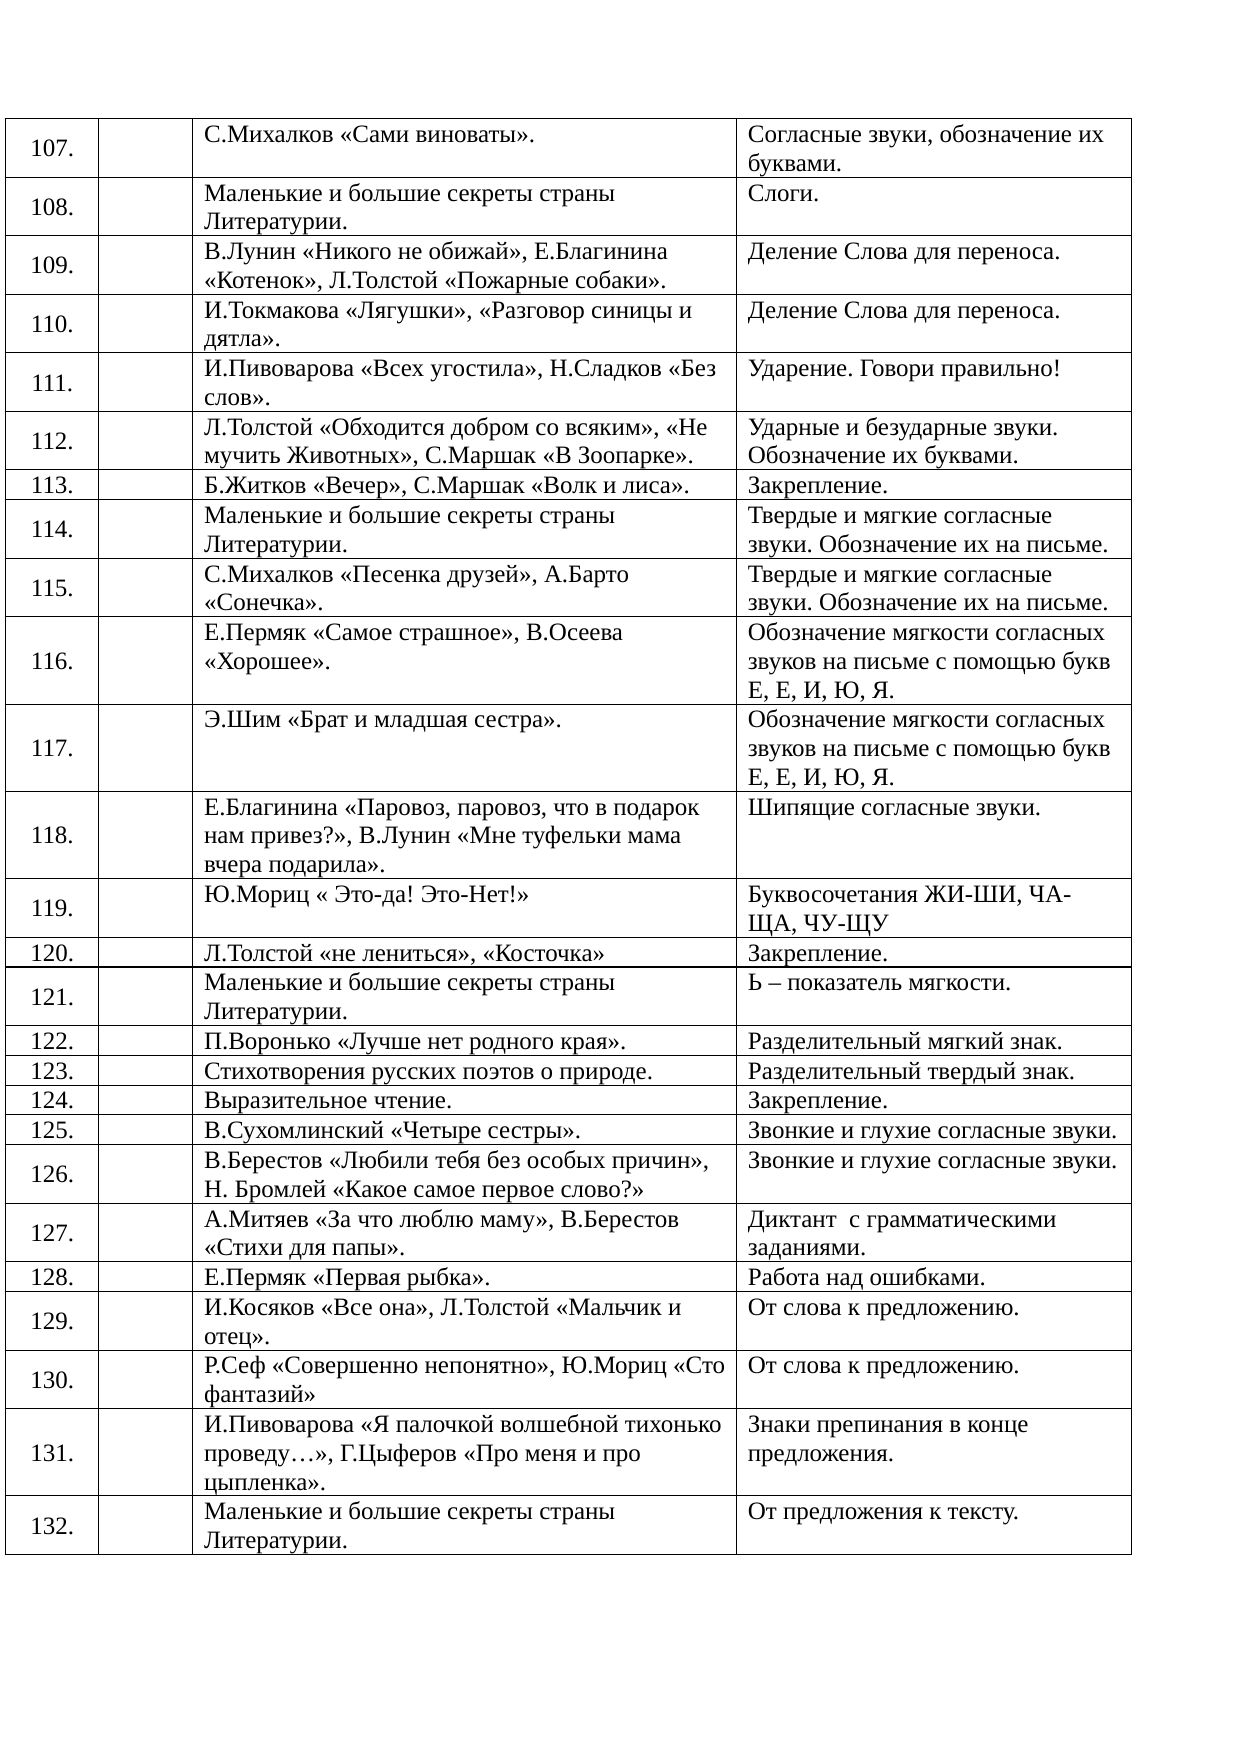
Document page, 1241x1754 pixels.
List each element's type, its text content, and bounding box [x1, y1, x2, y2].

table_cell [99, 119, 192, 177]
table_cell Ударение. Говори правильно! [737, 353, 1131, 411]
table_cell [99, 1409, 192, 1495]
table_cell Шипящие согласные звуки. [737, 792, 1131, 878]
table_cell [99, 412, 192, 469]
table_cell Разделительный твердый знак. [737, 1056, 1131, 1084]
table_cell И.Токмакова «Лягушки», «Разговор синицы и дятла». [193, 295, 736, 352]
table_cell Закрепление. [737, 470, 1131, 499]
table_cell Стихотворения русских поэтов о природе. [193, 1056, 736, 1084]
table_cell С.Михалков «Песенка друзей», А.Барто «Сонечка». [193, 559, 736, 616]
table_cell [99, 1204, 192, 1261]
table_cell Е.Благинина «Паровоз, паровоз, что в подарок нам привез?», В.Лунин «Мне туфельки мама вчера подарила». [193, 792, 736, 878]
table_cell С.Михалков «Сами виноваты». [193, 119, 736, 177]
table_cell Твердые и мягкие согласные звуки. Обозначение их на письме. [737, 559, 1131, 616]
table_cell [99, 1056, 192, 1084]
table_cell 107. [6, 119, 98, 177]
table_cell 123. [6, 1056, 98, 1084]
table_cell [99, 938, 192, 966]
table_cell [99, 295, 192, 352]
table_cell В.Лунин «Никого не обижай», Е.Благинина «Котенок», Л.Толстой «Пожарные собаки». [193, 236, 736, 294]
table_cell [99, 559, 192, 616]
table_cell Разделительный мягкий знак. [737, 1026, 1131, 1055]
table_cell [99, 968, 192, 1025]
table_cell 122. [6, 1026, 98, 1055]
table_cell Ю.Мориц « Это-да! Это-Нет!» [193, 879, 736, 937]
table_cell 109. [6, 236, 98, 294]
table_cell П.Воронько «Лучше нет родного края». [193, 1026, 736, 1055]
table_cell 117. [6, 705, 98, 791]
table_cell И.Косяков «Все она», Л.Толстой «Мальчик и отец». [193, 1292, 736, 1349]
table_cell 120. [6, 938, 98, 966]
table_cell 127. [6, 1204, 98, 1261]
table_cell [99, 1262, 192, 1291]
table_cell Обозначение мягкости согласных звуков на письме с помощью букв Е, Е, И, Ю, Я. [737, 705, 1131, 791]
table_cell Маленькие и большие секреты страны Литературии. [193, 1496, 736, 1554]
table_cell [99, 470, 192, 499]
table_cell [99, 705, 192, 791]
table_cell 119. [6, 879, 98, 937]
table_cell От предложения к тексту. [737, 1496, 1131, 1554]
table_cell Э.Шим «Брат и младшая сестра». [193, 705, 736, 791]
table_cell 115. [6, 559, 98, 616]
table_cell 125. [6, 1115, 98, 1144]
table_cell Деление Слова для переноса. [737, 236, 1131, 294]
table_cell В.Сухомлинский «Четыре сестры». [193, 1115, 736, 1144]
table_cell Закрепление. [737, 1086, 1131, 1114]
table_cell [99, 1292, 192, 1349]
table_cell Диктант с грамматическими заданиями. [737, 1204, 1131, 1261]
table_cell 116. [6, 617, 98, 703]
table_cell 118. [6, 792, 98, 878]
table_cell [99, 353, 192, 411]
table_cell Е.Пермяк «Самое страшное», В.Осеева «Хорошее». [193, 617, 736, 703]
table_cell 130. [6, 1351, 98, 1408]
table_cell Звонкие и глухие согласные звуки. [737, 1115, 1131, 1144]
table_cell Л.Толстой «Обходится добром со всяким», «Не мучить Животных», С.Маршак «В Зоопарке». [193, 412, 736, 469]
table_cell [99, 1496, 192, 1554]
table_cell Ударные и безударные звуки. Обозначение их буквами. [737, 412, 1131, 469]
table_cell [99, 792, 192, 878]
table_cell 131. [6, 1409, 98, 1495]
table_cell 124. [6, 1086, 98, 1114]
table_cell И.Пивоварова «Я палочкой волшебной тихонько проведу…», Г.Цыферов «Про меня и про цыпленка». [193, 1409, 736, 1495]
table_cell Закрепление. [737, 938, 1131, 966]
table_cell Маленькие и большие секреты страны Литературии. [193, 178, 736, 235]
table_cell Слоги. [737, 178, 1131, 235]
table_cell В.Берестов «Любили тебя без особых причин», Н. Бромлей «Какое самое первое слово?» [193, 1145, 736, 1203]
table_cell 132. [6, 1496, 98, 1554]
table_cell 114. [6, 500, 98, 558]
table_cell 112. [6, 412, 98, 469]
table_cell Л.Толстой «не лениться», «Косточка» [193, 938, 736, 966]
table_cell 128. [6, 1262, 98, 1291]
table_cell [99, 1115, 192, 1144]
table_cell Е.Пермяк «Первая рыбка». [193, 1262, 736, 1291]
table_cell Маленькие и большие секреты страны Литературии. [193, 968, 736, 1025]
table_cell [99, 236, 192, 294]
table_cell Звонкие и глухие согласные звуки. [737, 1145, 1131, 1203]
table_cell Б.Житков «Вечер», С.Маршак «Волк и лиса». [193, 470, 736, 499]
table_cell 121. [6, 968, 98, 1025]
table_cell Деление Слова для переноса. [737, 295, 1131, 352]
table_cell [99, 1026, 192, 1055]
table_cell [99, 1351, 192, 1408]
table_cell Работа над ошибками. [737, 1262, 1131, 1291]
table_cell Маленькие и большие секреты страны Литературии. [193, 500, 736, 558]
table_cell Согласные звуки, обозначение их буквами. [737, 119, 1131, 177]
table_cell И.Пивоварова «Всех угостила», Н.Сладков «Без слов». [193, 353, 736, 411]
table_cell [99, 178, 192, 235]
table_cell Выразительное чтение. [193, 1086, 736, 1114]
table_cell Обозначение мягкости согласных звуков на письме с помощью букв Е, Е, И, Ю, Я. [737, 617, 1131, 703]
table_cell Р.Сеф «Совершенно непонятно», Ю.Мориц «Сто фантазий» [193, 1351, 736, 1408]
table_cell А.Митяев «За что люблю маму», В.Берестов «Стихи для папы». [193, 1204, 736, 1261]
table_cell 129. [6, 1292, 98, 1349]
table_cell 108. [6, 178, 98, 235]
table_cell 113. [6, 470, 98, 499]
table_cell 111. [6, 353, 98, 411]
table_cell Буквосочетания ЖИ-ШИ, ЧА-ЩА, ЧУ-ЩУ [737, 879, 1131, 937]
table_cell Твердые и мягкие согласные звуки. Обозначение их на письме. [737, 500, 1131, 558]
table_cell От слова к предложению. [737, 1351, 1131, 1408]
table_cell От слова к предложению. [737, 1292, 1131, 1349]
table_cell 110. [6, 295, 98, 352]
table_cell Ь – показатель мягкости. [737, 968, 1131, 1025]
table_cell [99, 1145, 192, 1203]
table_cell Знаки препинания в конце предложения. [737, 1409, 1131, 1495]
table_cell [99, 1086, 192, 1114]
table_cell [99, 879, 192, 937]
table_cell 126. [6, 1145, 98, 1203]
table_cell [99, 500, 192, 558]
table_cell [99, 617, 192, 703]
